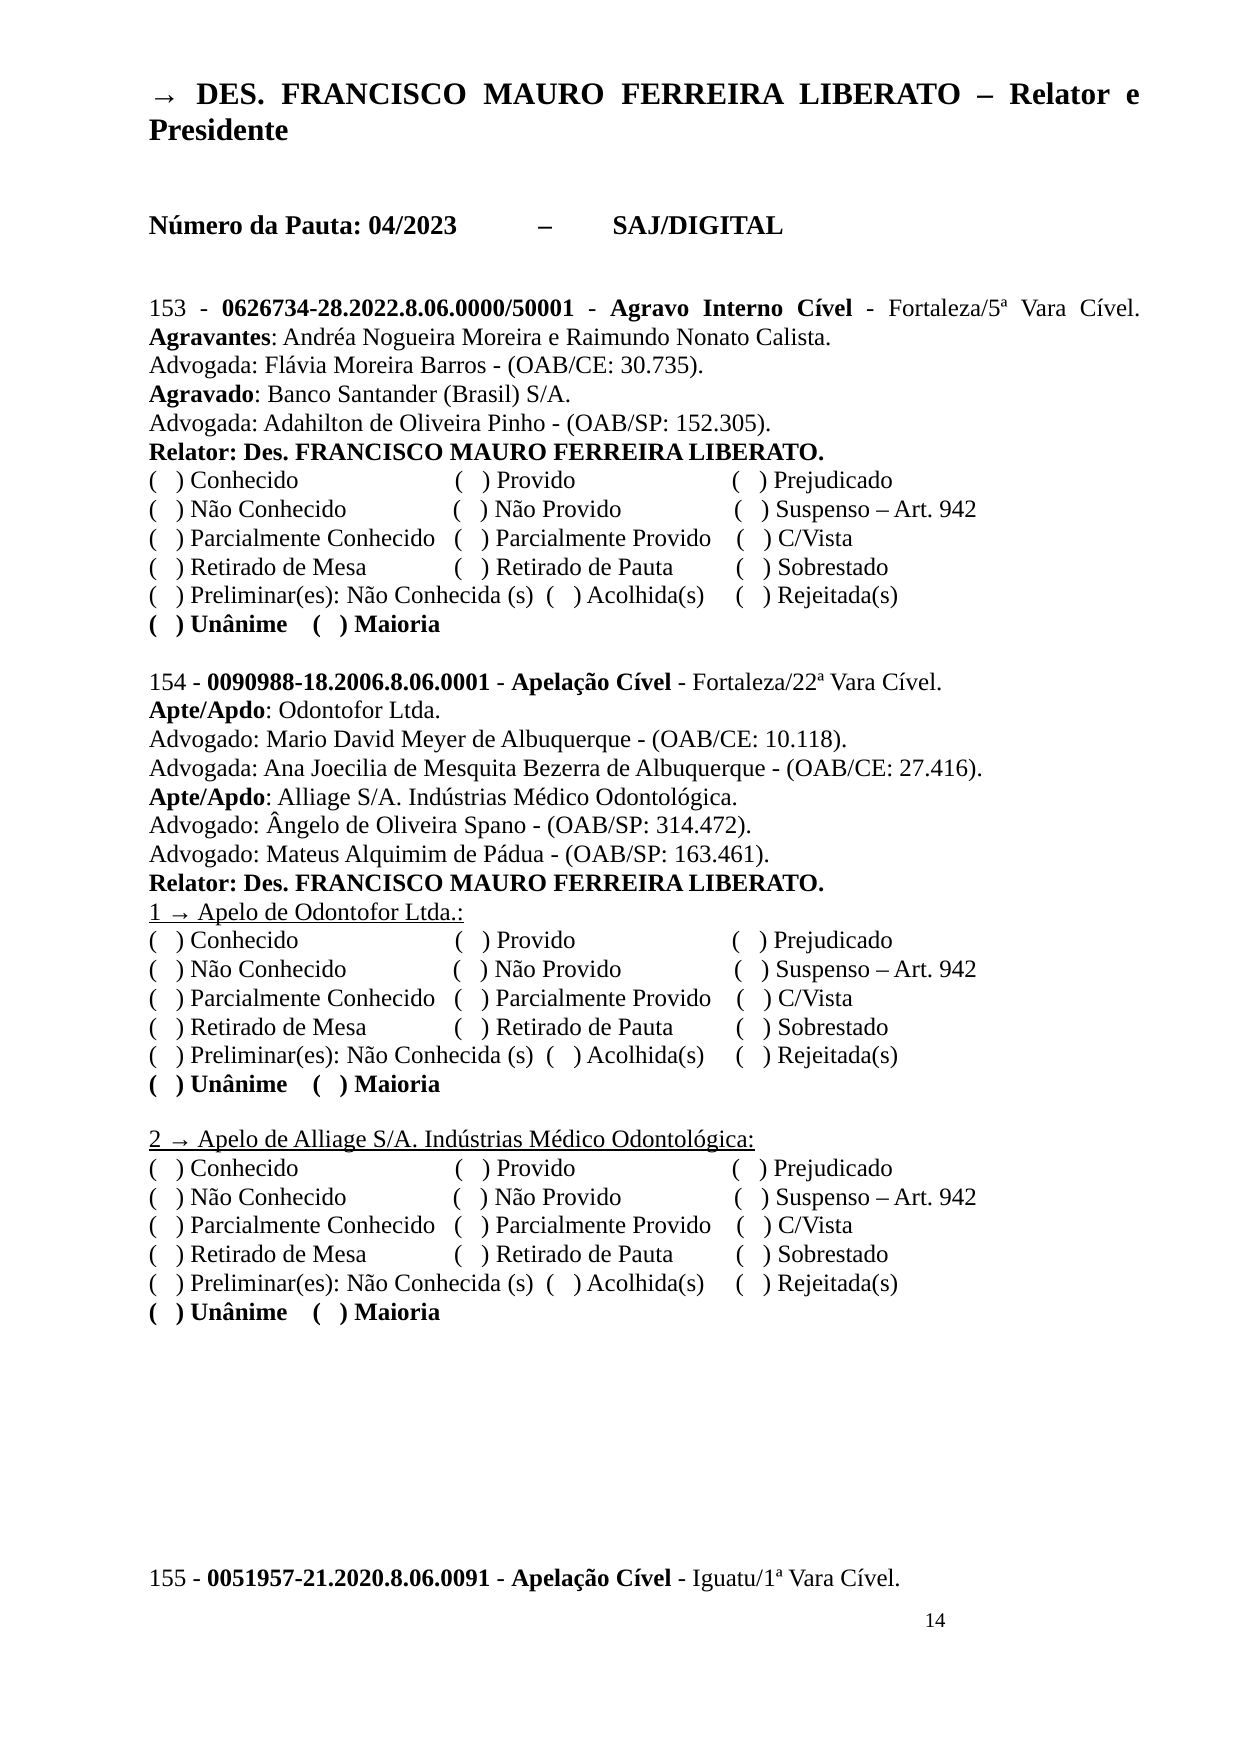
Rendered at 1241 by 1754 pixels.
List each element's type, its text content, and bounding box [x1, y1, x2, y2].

text ( ) Retirado de Mesa ( ) Retirado de Pauta ( ) Sobrestado [148, 1239, 1158, 1268]
text ( ) Preliminar(es): Não Conhecida (s) ( ) Acolhida(s) ( ) Rejeitada(s) [148, 1268, 1158, 1297]
text ( ) Unânime ( ) Maioria [148, 1297, 1158, 1326]
text Advogada: Adahilton de Oliveira Pinho - (OAB/SP: 152.305). [148, 408, 1141, 437]
text ( ) Não Conhecido ( ) Não Provido ( ) Suspenso – Art. 942 [148, 954, 1158, 983]
text ( ) Não Conhecido ( ) Não Provido ( ) Suspenso – Art. 942 [148, 494, 1158, 523]
text Agravado: Banco Santander (Brasil) S/A. [148, 379, 1141, 408]
text → DES. FRANCISCO MAURO FERREIRA LIBERATO – Relator e Presidente [148, 75, 1141, 147]
text Advogado: Mateus Alquimim de Pádua - (OAB/SP: 163.461). [148, 839, 1141, 868]
text 1 → Apelo de Odontofor Ltda.: [148, 897, 1141, 926]
text Advogado: Mario David Meyer de Albuquerque - (OAB/CE: 10.118). [148, 724, 1141, 753]
text ( ) Não Conhecido ( ) Não Provido ( ) Suspenso – Art. 942 [148, 1182, 1158, 1211]
text ( ) Parcialmente Conhecido ( ) Parcialmente Provido ( ) C/Vista [148, 523, 1158, 552]
text ( ) Conhecido ( ) Provido ( ) Prejudicado [148, 1153, 1141, 1182]
text ( ) Parcialmente Conhecido ( ) Parcialmente Provido ( ) C/Vista [148, 1211, 1158, 1239]
text ( ) Retirado de Mesa ( ) Retirado de Pauta ( ) Sobrestado [148, 1012, 1158, 1041]
text Relator: Des. FRANCISCO MAURO FERREIRA LIBERATO. [148, 437, 1141, 466]
text ( ) Unânime ( ) Maioria [148, 609, 1158, 638]
text ( ) Conhecido ( ) Provido ( ) Prejudicado [148, 466, 1141, 494]
text ( ) Conhecido ( ) Provido ( ) Prejudicado [148, 926, 1141, 954]
text Advogada: Ana Joecilia de Mesquita Bezerra de Albuquerque - (OAB/CE: 27.416). [148, 753, 1141, 782]
text 153 - 0626734-28.2022.8.06.0000/50001 - Agravo Interno Cível - Fortaleza/5ª Vara Cível. Agravantes: Andréa Nogueira Moreira e Raimundo Nonato Calista. [148, 293, 1141, 351]
text Apte/Apdo: Alliage S/A. Indústrias Médico Odontológica. [148, 782, 1141, 811]
text 155 - 0051957-21.2020.8.06.0091 - Apelação Cível - Iguatu/1ª Vara Cível. [148, 1563, 1141, 1592]
text Advogada: Flávia Moreira Barros - (OAB/CE: 30.735). [148, 351, 1141, 379]
text ( ) Retirado de Mesa ( ) Retirado de Pauta ( ) Sobrestado [148, 552, 1158, 581]
text Advogado: Ângelo de Oliveira Spano - (OAB/SP: 314.472). [148, 811, 1141, 839]
text Número da Pauta: 04/2023 – SAJ/DIGITAL [148, 209, 1141, 240]
text Relator: Des. FRANCISCO MAURO FERREIRA LIBERATO. [148, 868, 1141, 897]
text ( ) Preliminar(es): Não Conhecida (s) ( ) Acolhida(s) ( ) Rejeitada(s) [148, 581, 1158, 609]
text 154 - 0090988-18.2006.8.06.0001 - Apelação Cível - Fortaleza/22ª Vara Cível. [148, 667, 1141, 696]
text ( ) Unânime ( ) Maioria [148, 1069, 1158, 1098]
text ( ) Preliminar(es): Não Conhecida (s) ( ) Acolhida(s) ( ) Rejeitada(s) [148, 1041, 1158, 1069]
text ( ) Parcialmente Conhecido ( ) Parcialmente Provido ( ) C/Vista [148, 983, 1158, 1012]
text Apte/Apdo: Odontofor Ltda. [148, 696, 1141, 724]
text 2 → Apelo de Alliage S/A. Indústrias Médico Odontológica: [148, 1124, 1141, 1153]
